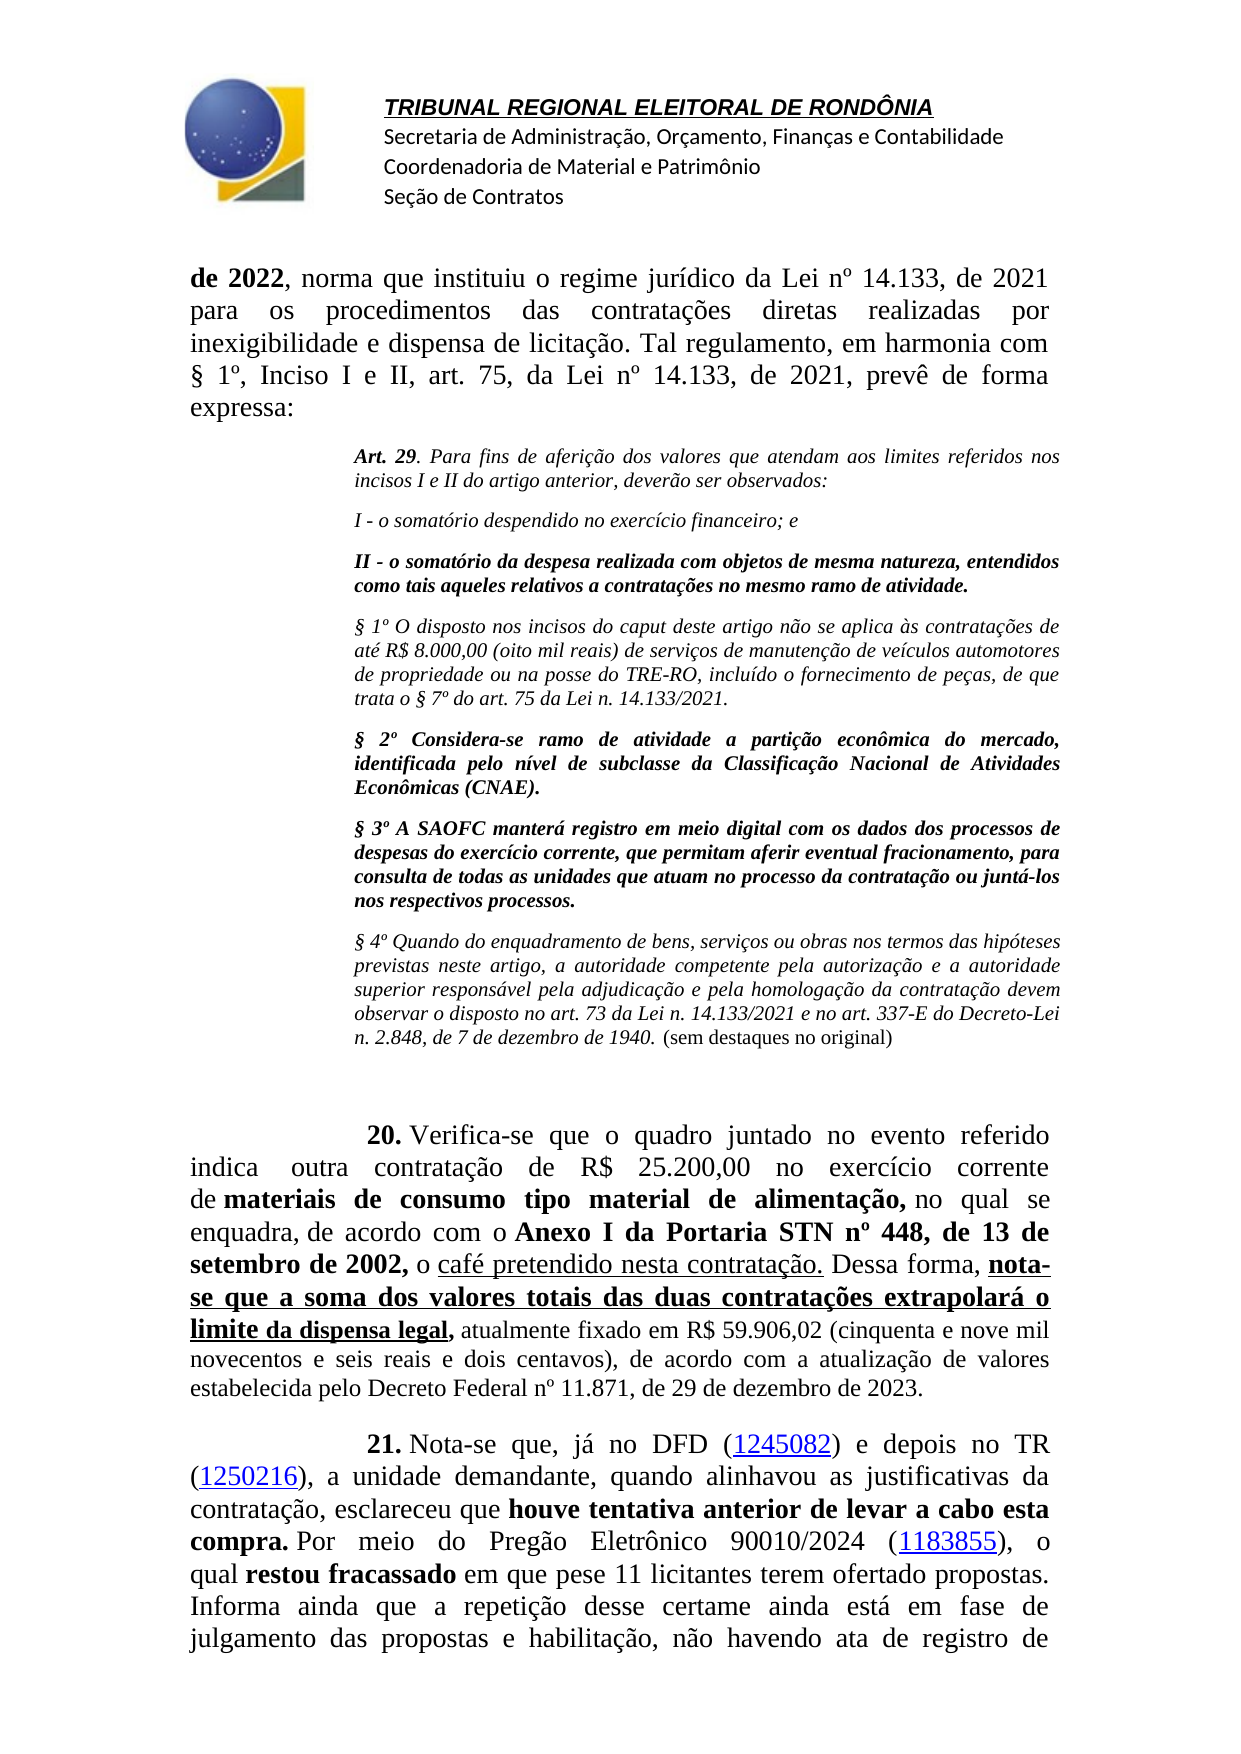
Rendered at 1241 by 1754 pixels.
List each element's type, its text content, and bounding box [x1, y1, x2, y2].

text § 3º A SAOFC manterá registro em meio digital com os dados dos processos de despesas do exercício corrente, que permitam aferir eventual fracionamento, para consulta de todas as unidades que atuam no processo da contratação ou juntá-los nos respectivos processos. [354, 816, 1063, 912]
text § 1º O disposto nos incisos do caput deste artigo não se aplica às contratações de até R$ 8.000,00 (oito mil reais) de serviços de manutenção de veículos automotores de propriedade ou na posse do TRE-RO, incluído o fornecimento de peças, de que trata o § 7º do art. 75 da Lei n. 14.133/2021. [354, 614, 1063, 710]
text I - o somatório despendido no exercício financeiro; e [354, 508, 1063, 532]
text § 2º Considera-se ramo de atividade a partição econômica do mercado, identificada pelo nível de subclasse da Classificação Nacional de Atividades Econômicas (CNAE). [354, 727, 1063, 799]
text Art. 29. Para fins de aferição dos valores que atendam aos limites referidos nos incisos I e II do artigo anterior, deverão ser observados: [354, 444, 1063, 492]
text 21. Nota-se que, já no DFD (1245082) e depois no TR (1250216), a unidade demandante, quando alinhavou as justificativas da contratação, esclareceu que houve tentativa anterior de levar a cabo esta compra. Por meio do Pregão Eletrônico 90010/2024 (1183855), o qual restou fracassado em que pese 11 licitantes terem ofertado propostas. Informa ainda que a repetição desse certame ainda está em fase de julgamento das propostas e habilitação, não havendo ata de registro de [190, 1427, 1051, 1654]
text de 2022, norma que instituiu o regime jurídico da Lei nº 14.133, de 2021 para os procedimentos das contratações diretas realizadas por inexigibilidade e dispensa de licitação. Tal regulamento, em harmonia com § 1º, Inciso I e II, art. 75, da Lei nº 14.133, de 2021, prevê de forma expressa: [190, 261, 1051, 423]
text II - o somatório da despesa realizada com objetos de mesma natureza, entendidos como tais aqueles relativos a contratações no mesmo ramo de atividade. [354, 549, 1063, 597]
text § 4º Quando do enquadramento de bens, serviços ou obras nos termos das hipóteses previstas neste artigo, a autoridade competente pela autorização e a autoridade superior responsável pela adjudicação e pela homologação da contratação devem observar o disposto no art. 73 da Lei n. 14.133/2021 e no art. 337-E do Decreto-Lei n. 2.848, de 7 de dezembro de 1940. (sem destaques no original) [354, 929, 1063, 1049]
text 20. Verifica-se que o quadro juntado no evento referido indica outra contratação de R$ 25.200,00 no exercício corrente de materiais de consumo tipo material de alimentação, no qual se enquadra, de acordo com o Anexo I da Portaria STN nº 448, de 13 de setembro de 2002, o café pretendido nesta contratação. Dessa forma, nota-se que a soma dos valores totais das duas contratações extrapolará o [190, 1118, 1051, 1308]
text limite da dispensa legal, atualmente fixado em R$ 59.906,02 (cinquenta e nove mil novecentos e seis reais e dois centavos), de acordo com a atualização de valores estabelecida pelo Decreto Federal nº 11.871, de 29 de dezembro de 2023. [190, 1309, 1051, 1402]
